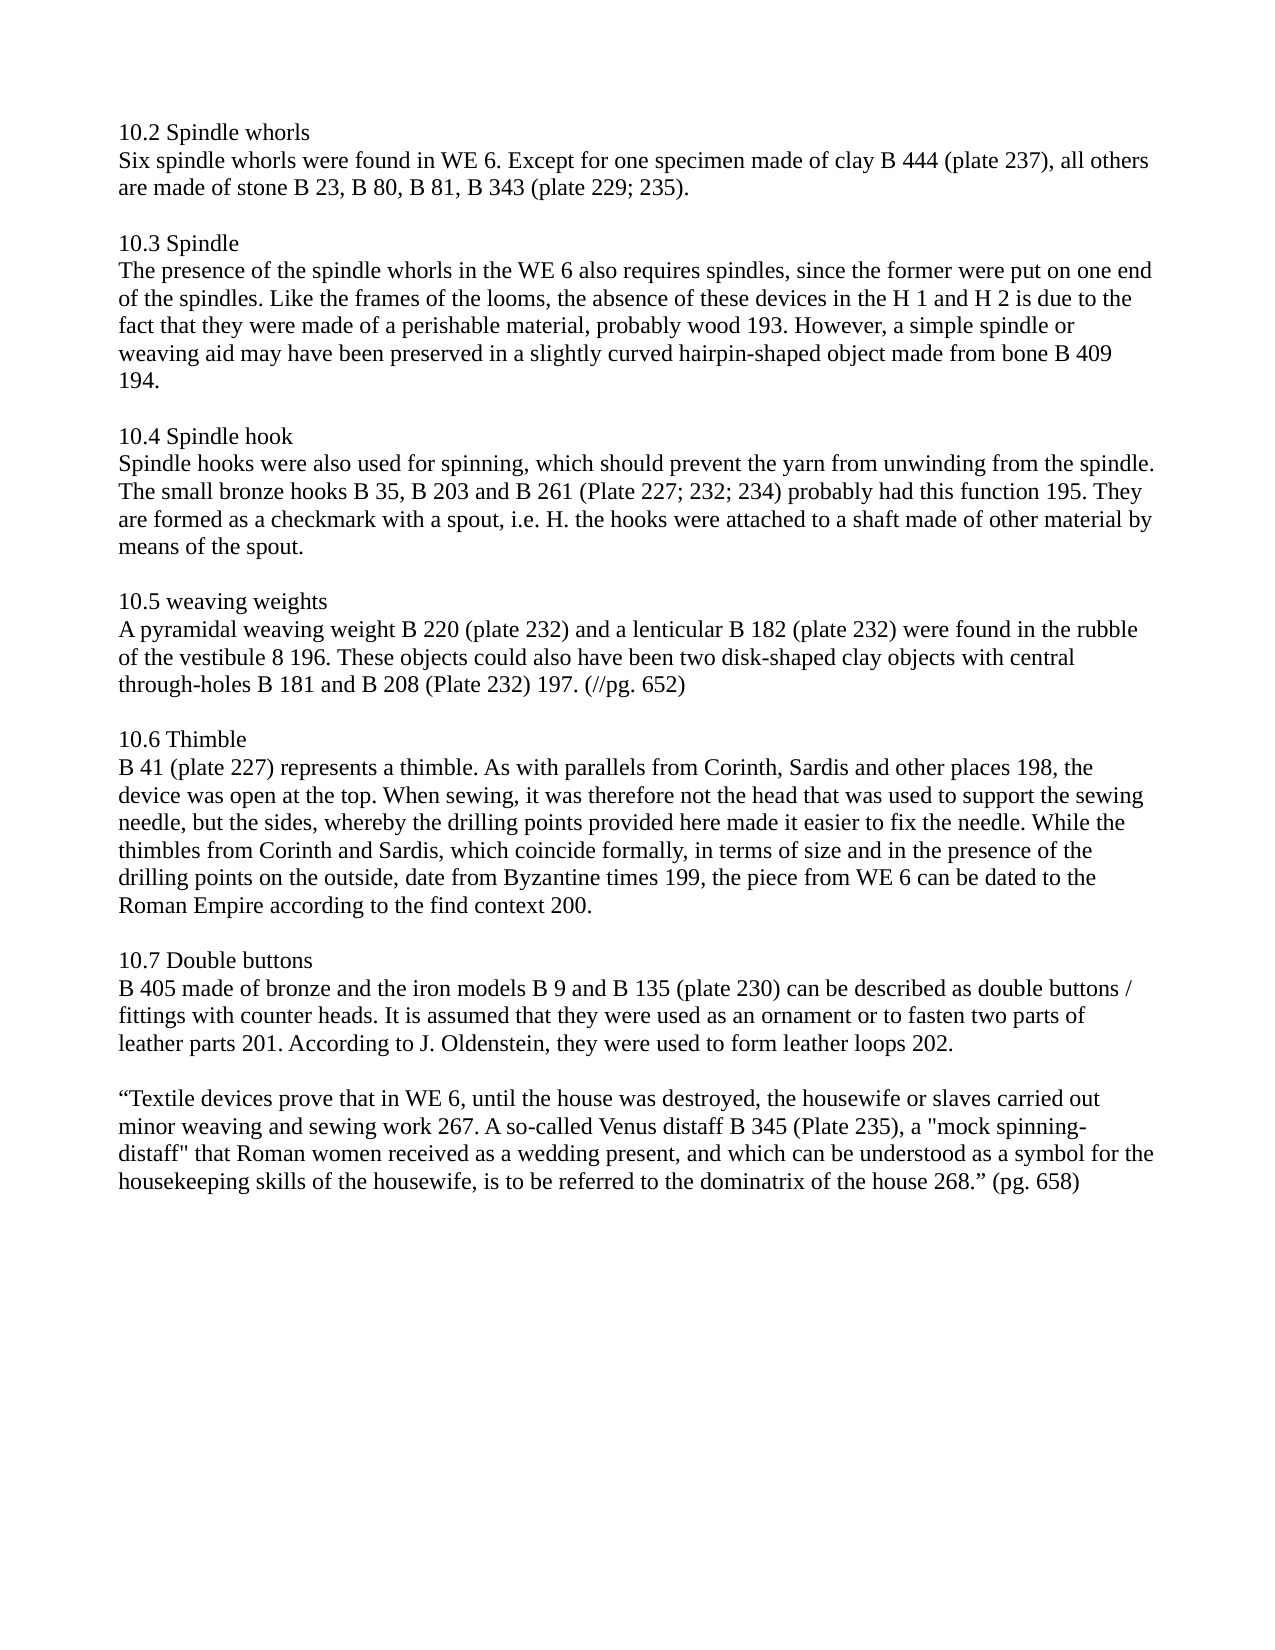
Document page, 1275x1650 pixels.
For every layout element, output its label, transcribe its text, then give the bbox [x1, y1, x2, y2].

text 10.5 weaving weights A pyramidal weaving weight B 220 (plate 232) and a lenticular B 182 (plate 232) were found in the rubble of the vestibule 8 196. These objects could also have been two disk-shaped clay objects with central through-holes B 181 and B 208 (Plate 232) 197. (//pg. 652) [118, 587, 1157, 698]
text 10.4 Spindle hook Spindle hooks were also used for spinning, which should prevent the yarn from unwinding from the spindle. The small bronze hooks B 35, B 203 and B 261 (Plate 227; 232; 234) probably had this function 195. They are formed as a checkmark with a spout, i.e. H. the hooks were attached to a shaft made of other material by means of the spout. [118, 422, 1157, 560]
text B 41 (plate 227) represents a thimble. As with parallels from Corinth, Sardis and other places 198, the device was open at the top. When sewing, it was therefore not the head that was used to support the sewing needle, but the sides, whereby the drilling points provided here made it easier to fix the needle. While the thimbles from Corinth and Sardis, which coincide formally, in terms of size and in the presence of the drilling points on the outside, date from Byzantine times 199, the piece from WE 6 can be dated to the Roman Empire according to the find context 200. [118, 753, 1157, 919]
text 10.2 Spindle whorls Six spindle whorls were found in WE 6. Except for one specimen made of clay B 444 (plate 237), all others are made of stone B 23, B 80, B 81, B 343 (plate 229; 235). [118, 118, 1157, 201]
text 10.7 Double buttons B 405 made of bronze and the iron models B 9 and B 135 (plate 230) can be described as double buttons / fittings with counter heads. It is assumed that they were used as an ornament or to fasten two parts of leather parts 201. According to J. Oldenstein, they were used to form leather loops 202. [118, 946, 1157, 1057]
text “Textile devices prove that in WE 6, until the house was destroyed, the housewife or slaves carried out minor weaving and sewing work 267. A so-called Venus distaff B 345 (Plate 235), a "mock spinning-distaff" that Roman women received as a wedding present, and which can be understood as a symbol for the housekeeping skills of the housewife, is to be referred to the dominatrix of the house 268.” (pg. 658) [118, 1084, 1157, 1195]
text 10.6 Thimble [118, 725, 1157, 753]
text 10.3 Spindle The presence of the spindle whorls in the WE 6 also requires spindles, since the former were put on one end of the spindles. Like the frames of the looms, the absence of these devices in the H 1 and H 2 is due to the fact that they were made of a perishable material, probably wood 193. However, a simple spindle or weaving aid may have been preserved in a slightly curved hairpin-shaped object made from bone B 409 194. [118, 228, 1157, 394]
